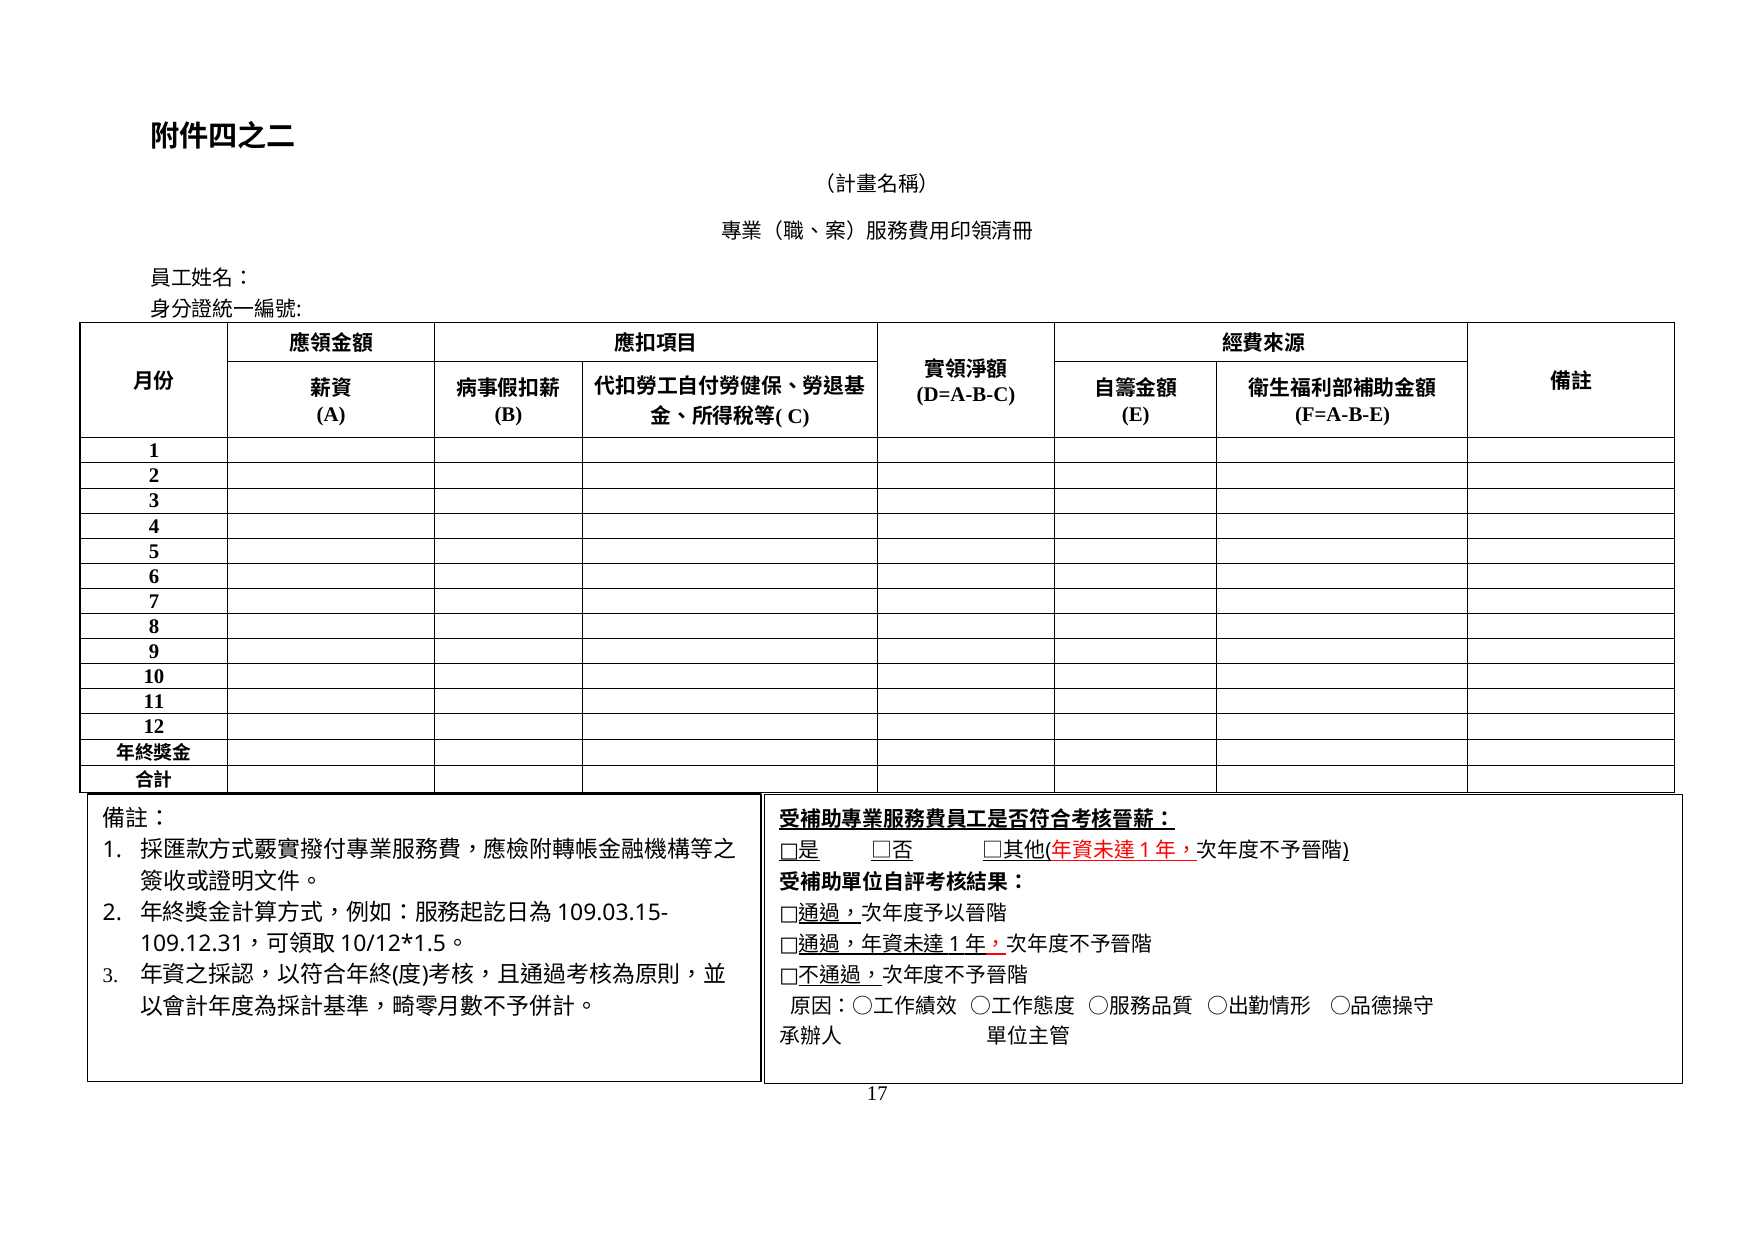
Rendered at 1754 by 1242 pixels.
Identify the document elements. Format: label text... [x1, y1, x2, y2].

table_cell 年終獎金 [81, 740, 227, 765]
table_cell [435, 463, 582, 487]
table_cell [1217, 714, 1467, 738]
table_cell [435, 740, 582, 765]
table_cell [1468, 539, 1674, 563]
table_cell [878, 766, 1054, 792]
table_cell [228, 689, 434, 713]
table_cell [435, 664, 582, 688]
table_cell [1468, 589, 1674, 613]
table_cell [1217, 514, 1467, 538]
table_cell [1055, 489, 1216, 512]
table_cell [583, 463, 877, 487]
table_cell [878, 740, 1054, 765]
text □通過，年資未達1年，次年度不予晉階 [779, 927, 1668, 958]
text 專業（職、案）服務費用印領清冊 [150, 214, 1604, 245]
table_cell [228, 589, 434, 613]
table_cell [1468, 766, 1674, 792]
table_cell 5 [81, 539, 227, 563]
table_cell [1468, 489, 1674, 512]
table_cell 衛生福利部補助金額 (F=A-B-E) [1217, 362, 1467, 437]
table_cell [878, 589, 1054, 613]
table_cell 6 [81, 564, 227, 588]
table_cell [878, 639, 1054, 663]
table_cell [435, 714, 582, 738]
table_cell [228, 514, 434, 538]
text 原因：○工作績效 ○工作態度 ○服務品質 ○出勤情形 ○品德操守 [779, 989, 1668, 1019]
table_cell [878, 714, 1054, 738]
table_cell [1468, 614, 1674, 638]
list 年資之採認，以符合年終(度)考核，且通過考核為原則，並以會計年度為採計基準，畸零月數不予併計。 [102, 958, 746, 1020]
table_cell [228, 740, 434, 765]
text 受補助單位自評考核結果： [779, 864, 1668, 895]
table_cell [435, 514, 582, 538]
table_cell [878, 539, 1054, 563]
table_cell [583, 539, 877, 563]
table_cell [1217, 589, 1467, 613]
table_cell [1217, 463, 1467, 487]
table_cell 4 [81, 514, 227, 538]
table_cell [228, 489, 434, 512]
table_cell [435, 539, 582, 563]
table_cell [1055, 664, 1216, 688]
table_cell [1468, 714, 1674, 738]
table_cell [228, 564, 434, 588]
table_cell 10 [81, 664, 227, 688]
table_cell [1217, 664, 1467, 688]
table_cell [1217, 564, 1467, 588]
text 員工姓名： [150, 262, 1604, 292]
text □通過，次年度予以晉階 [779, 895, 1668, 927]
table_cell 自籌金額 (E) [1055, 362, 1216, 437]
text 備註： [102, 802, 746, 833]
table_cell 1 [81, 438, 227, 462]
table_cell [1055, 639, 1216, 663]
table_cell [583, 639, 877, 663]
table_cell [1055, 614, 1216, 638]
table_cell 9 [81, 639, 227, 663]
table_cell [583, 766, 877, 792]
table_cell [878, 463, 1054, 487]
table_cell [1055, 564, 1216, 588]
table_cell [435, 639, 582, 663]
text 承辦人 單位主管 [779, 1019, 1668, 1049]
table_header 應扣項目 [435, 323, 877, 361]
table_cell [1055, 438, 1216, 462]
table_cell [228, 664, 434, 688]
table_cell [1468, 664, 1674, 688]
table_cell [435, 689, 582, 713]
table_cell [435, 614, 582, 638]
table_header 備註 [1468, 323, 1674, 437]
table_cell [1217, 438, 1467, 462]
table_cell [1055, 589, 1216, 613]
table_cell 代扣勞工自付勞健保、勞退基金、所得稅等( C) [583, 362, 877, 437]
text □不通過，次年度不予晉階 [779, 958, 1668, 989]
table_cell [1468, 463, 1674, 487]
table_cell [1468, 689, 1674, 713]
table_cell [228, 766, 434, 792]
table_cell [228, 438, 434, 462]
table_cell 11 [81, 689, 227, 713]
text 身分證統一編號: [150, 292, 1604, 322]
table_cell [1217, 614, 1467, 638]
table_cell [878, 514, 1054, 538]
table_cell [1055, 714, 1216, 738]
table_cell [435, 438, 582, 462]
table_cell [435, 489, 582, 512]
table_cell [1055, 514, 1216, 538]
text □是 □否 □其他(年資未達1年，次年度不予晉階) [779, 833, 1668, 864]
table_cell [1055, 539, 1216, 563]
table_cell [228, 539, 434, 563]
table_cell [1055, 689, 1216, 713]
table_cell 合計 [81, 766, 227, 792]
table_cell [435, 766, 582, 792]
list 年終獎金計算方式，例如：服務起訖日為109.03.15-109.12.31，可領取10/12*1.5。 [102, 895, 746, 958]
table_header 應領金額 [228, 323, 434, 361]
table_cell [583, 589, 877, 613]
table_cell [583, 514, 877, 538]
table_cell [583, 714, 877, 738]
table_cell [1468, 438, 1674, 462]
table_cell [1217, 539, 1467, 563]
table_cell 7 [81, 589, 227, 613]
table_cell [1217, 740, 1467, 765]
table_cell [228, 639, 434, 663]
table_cell [878, 664, 1054, 688]
table_cell [878, 689, 1054, 713]
table_cell 8 [81, 614, 227, 638]
table_cell [1217, 689, 1467, 713]
table_cell 病事假扣薪 (B) [435, 362, 582, 437]
table_header 月份 [81, 323, 227, 437]
table_cell [583, 489, 877, 512]
table_cell [878, 489, 1054, 512]
table_cell [1055, 766, 1216, 792]
table_cell [435, 564, 582, 588]
table_cell [583, 564, 877, 588]
table_cell 12 [81, 714, 227, 738]
table_cell [1055, 740, 1216, 765]
table_cell [1217, 766, 1467, 792]
table_cell [228, 614, 434, 638]
table_cell [435, 589, 582, 613]
list 採匯款方式覈實撥付專業服務費，應檢附轉帳金融機構等之簽收或證明文件。 [102, 833, 746, 895]
table_cell [228, 714, 434, 738]
table_cell [583, 438, 877, 462]
table_cell [228, 463, 434, 487]
table_header 經費來源 [1055, 323, 1467, 361]
table_cell [583, 614, 877, 638]
table_cell [1468, 564, 1674, 588]
table_cell [1217, 489, 1467, 512]
table_cell [1468, 639, 1674, 663]
table_cell [878, 438, 1054, 462]
table_cell [1468, 740, 1674, 765]
table_cell 3 [81, 489, 227, 512]
table_cell [878, 564, 1054, 588]
table_cell [1217, 639, 1467, 663]
table_cell [583, 740, 877, 765]
table_cell [878, 614, 1054, 638]
table_cell [583, 664, 877, 688]
table_cell [1055, 463, 1216, 487]
table_cell [583, 689, 877, 713]
table_cell [1468, 514, 1674, 538]
text （計畫名稱） [150, 167, 1604, 197]
table_cell 薪資 (A) [228, 362, 434, 437]
table_cell 2 [81, 463, 227, 487]
text 附件四之二 [150, 112, 1604, 155]
table_header 實領淨額 (D=A-B-C) [878, 323, 1054, 437]
text 受補助專業服務費員工是否符合考核晉薪： [779, 802, 1668, 833]
